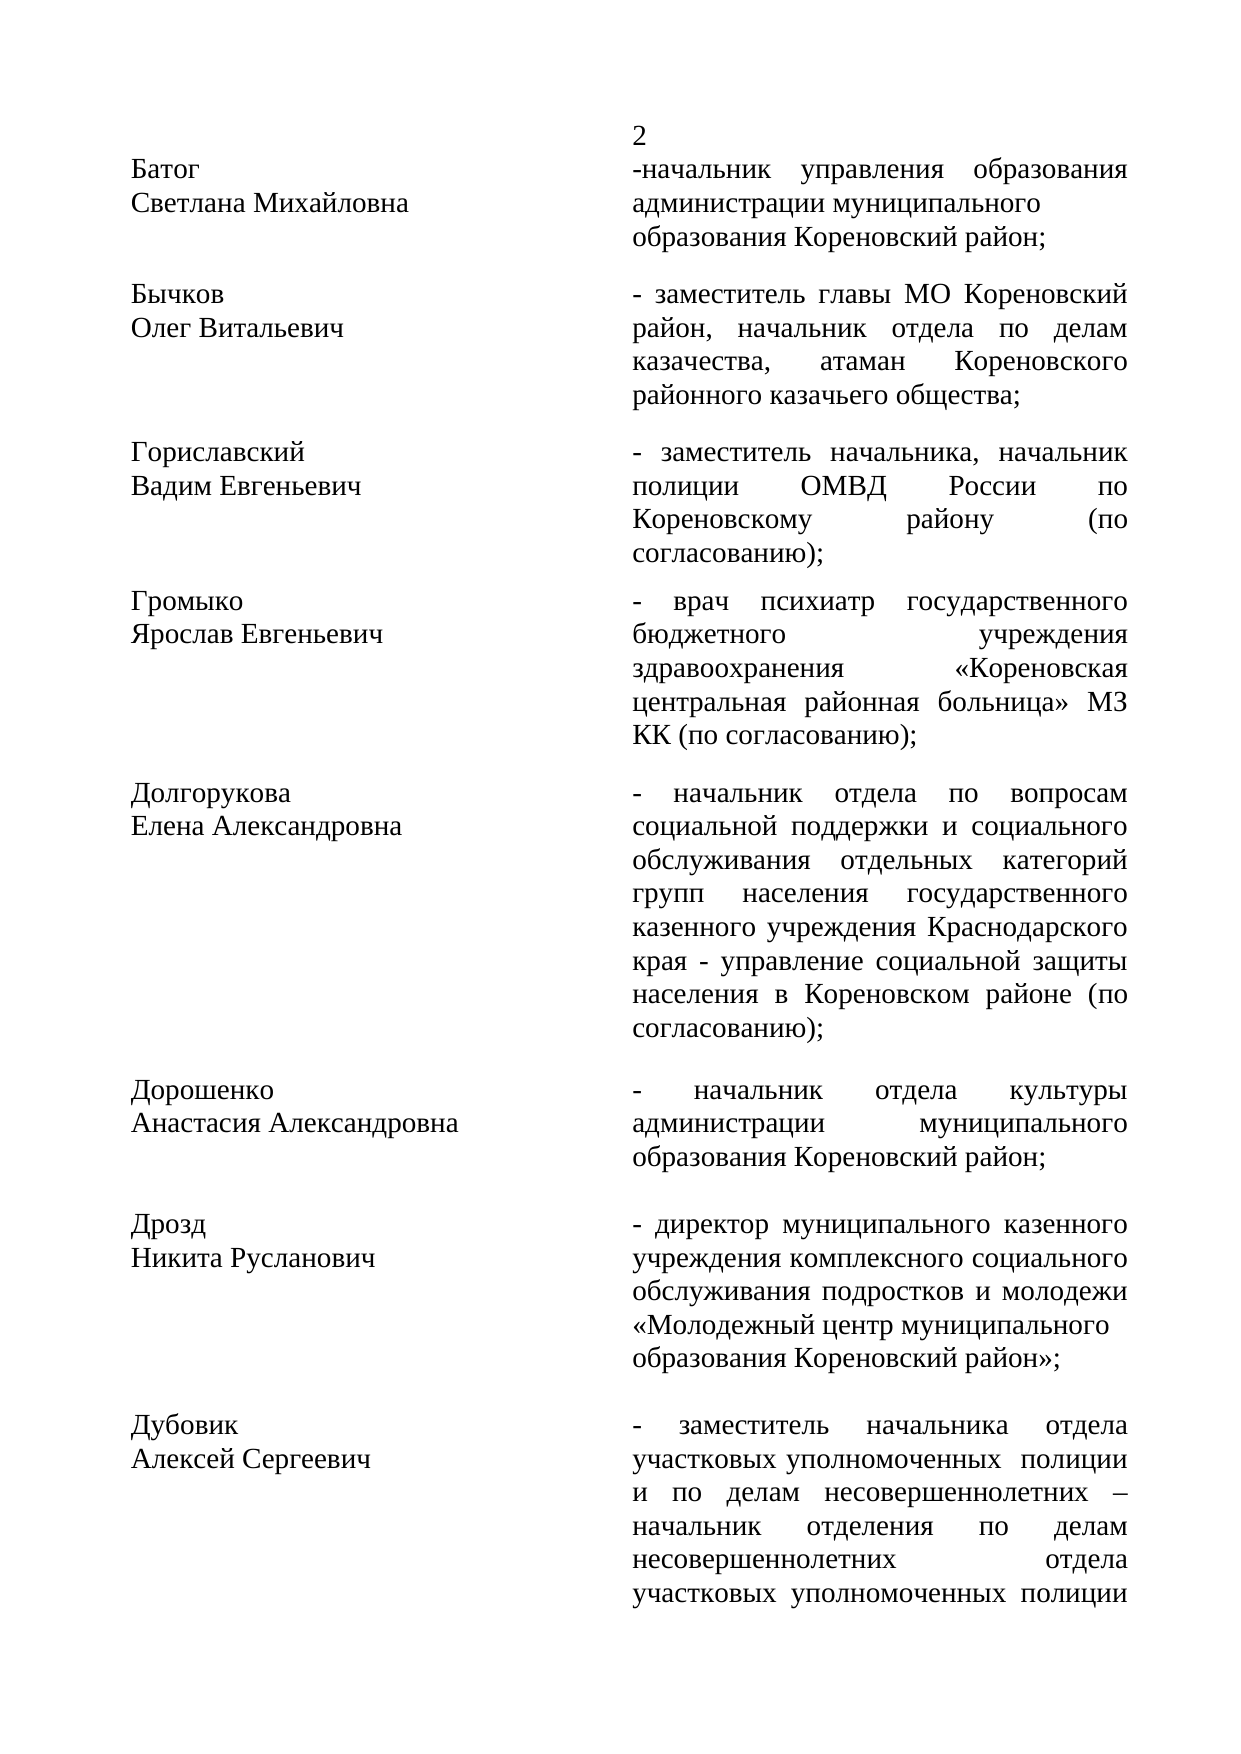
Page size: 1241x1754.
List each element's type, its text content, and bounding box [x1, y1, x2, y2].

table_cell Бычков Олег Витальевич [119, 276, 621, 434]
table_cell Громыко Ярослав Евгеньевич [119, 583, 621, 775]
table_cell Долгорукова Елена Александровна [119, 775, 621, 1072]
table_cell Дорошенко Анастасия Александровна [119, 1072, 621, 1206]
table_cell - заместитель начальника отдела участковых уполномоченных полиции и по делам несовершеннолетних – начальник отделения по делам несовершеннолетних отдела участковых уполномоченных полиции [621, 1408, 1139, 1609]
table_cell - заместитель главы МО Кореновский район, начальник отдела по делам казачества, атаман Кореновского районного казачьего общества; [621, 276, 1139, 434]
table_cell 2 -начальник управления образования администрации муниципального образования Кореновский район; [621, 118, 1139, 276]
table_cell - начальник отдела культуры администрации муниципального образования Кореновский район; [621, 1072, 1139, 1206]
table_cell Гориславский Вадим Евгеньевич [119, 435, 621, 583]
table_cell - врач психиатр государственного бюджетного учреждения здравоохранения «Кореновская центральная районная больница» МЗ КК (по согласованию); [621, 583, 1139, 775]
table_cell Батог Светлана Михайловна [119, 118, 621, 276]
table_cell - начальник отдела по вопросам социальной поддержки и социального обслуживания отдельных категорий групп населения государственного казенного учреждения Краснодарского края - управление социальной защиты населения в Кореновском районе (по согласованию); [621, 775, 1139, 1072]
table_cell - директор муниципального казенного учреждения комплексного социального обслуживания подростков и молодежи «Молодежный центр муниципального образования Кореновский район»; [621, 1206, 1139, 1407]
table_cell Дубовик Алексей Сергеевич [119, 1408, 621, 1609]
table_cell - заместитель начальника, начальник полиции ОМВД России по Кореновскому району (по согласованию); [621, 435, 1139, 583]
table_cell Дрозд Никита Русланович [119, 1206, 621, 1407]
